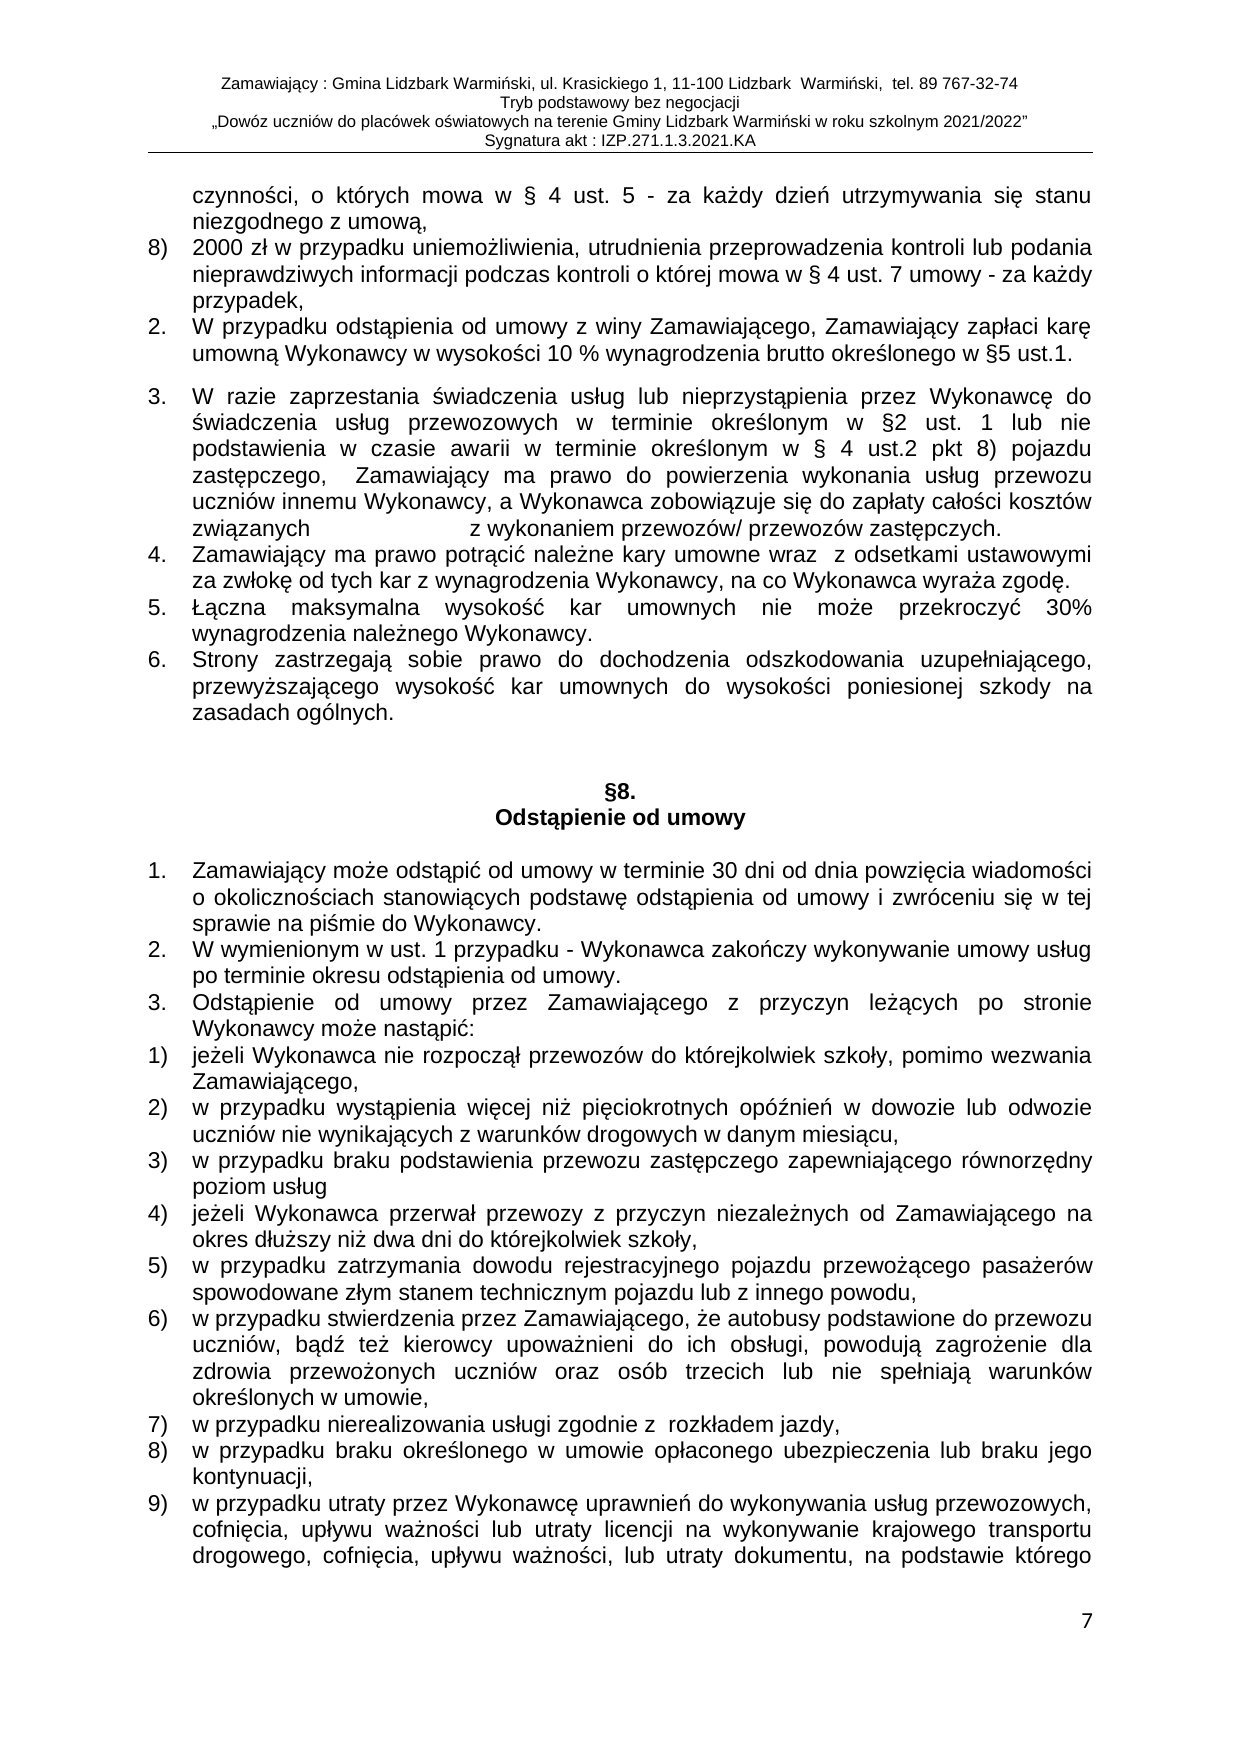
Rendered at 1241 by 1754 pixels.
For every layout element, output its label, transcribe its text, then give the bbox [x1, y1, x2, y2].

list W wymienionym w ust. 1 przypadku - Wykonawca zakończy wykonywanie umowy usług po terminie okresu odstąpienia od umowy. [148, 936, 1093, 989]
list czynności, o których mowa w § 4 ust. 5 - za każdy dzień utrzymywania się stanu niezgodnego z umową, [148, 182, 1093, 234]
list Zamawiający ma prawo potrącić należne kary umowne wraz z odsetkami ustawowymi za zwłokę od tych kar z wynagrodzenia Wykonawcy, na co Wykonawca wyraża zgodę. [148, 541, 1093, 593]
list w przypadku utraty przez Wykonawcę uprawnień do wykonywania usług przewozowych, cofnięcia, upływu ważności lub utraty licencji na wykonywanie krajowego transportu drogowego, cofnięcia, upływu ważności, lub utraty dokumentu, na podstawie którego [148, 1489, 1093, 1569]
list Łączna maksymalna wysokość kar umownych nie może przekroczyć 30% wynagrodzenia należnego Wykonawcy. [148, 593, 1093, 646]
list jeżeli Wykonawca nie rozpoczął przewozów do którejkolwiek szkoły, pomimo wezwania Zamawiającego, [148, 1042, 1093, 1094]
list Odstąpienie od umowy przez Zamawiającego z przyczyn leżących po stronie Wykonawcy może nastąpić: [148, 989, 1093, 1042]
list w przypadku braku podstawienia przewozu zastępczego zapewniającego równorzędny poziom usług [148, 1147, 1093, 1200]
list w przypadku wystąpienia więcej niż pięciokrotnych opóźnień w dowozie lub odwozie uczniów nie wynikających z warunków drogowych w danym miesiącu, [148, 1094, 1093, 1147]
list w przypadku zatrzymania dowodu rejestracyjnego pojazdu przewożącego pasażerów spowodowane złym stanem technicznym pojazdu lub z innego powodu, [148, 1252, 1093, 1305]
list W razie zaprzestania świadczenia usług lub nieprzystąpienia przez Wykonawcę do świadczenia usług przewozowych w terminie określonym w §2 ust. 1 lub nie podstawienia w czasie awarii w terminie określonym w § 4 ust.2 pkt 8) pojazdu zastępczego, Zamawiający ma prawo do powierzenia wykonania usług przewozu uczniów innemu Wykonawcy, a Wykonawca zobowiązuje się do zapłaty całości kosztów związanych z wykonaniem przewozów/ przewozów zastępczych. [148, 383, 1093, 541]
text §8. [148, 778, 1093, 804]
list W przypadku odstąpienia od umowy z winy Zamawiającego, Zamawiający zapłaci karę umowną Wykonawcy w wysokości 10 % wynagrodzenia brutto określonego w §5 ust.1. [148, 313, 1093, 366]
list w przypadku nierealizowania usługi zgodnie z rozkładem jazdy, [148, 1411, 1093, 1437]
list 2000 zł w przypadku uniemożliwienia, utrudnienia przeprowadzenia kontroli lub podania nieprawdziwych informacji podczas kontroli o której mowa w § 4 ust. 7 umowy - za każdy przypadek, [148, 234, 1093, 313]
text Odstąpienie od umowy [148, 804, 1093, 831]
list jeżeli Wykonawca przerwał przewozy z przyczyn niezależnych od Zamawiającego na okres dłuższy niż dwa dni do którejkolwiek szkoły, [148, 1200, 1093, 1252]
list w przypadku stwierdzenia przez Zamawiającego, że autobusy podstawione do przewozu uczniów, bądź też kierowcy upoważnieni do ich obsługi, powodują zagrożenie dla zdrowia przewożonych uczniów oraz osób trzecich lub nie spełniają warunków określonych w umowie, [148, 1305, 1093, 1411]
list Strony zastrzegają sobie prawo do dochodzenia odszkodowania uzupełniającego, przewyższającego wysokość kar umownych do wysokości poniesionej szkody na zasadach ogólnych. [148, 646, 1093, 725]
list w przypadku braku określonego w umowie opłaconego ubezpieczenia lub braku jego kontynuacji, [148, 1437, 1093, 1489]
list Zamawiający może odstąpić od umowy w terminie 30 dni od dnia powzięcia wiadomości o okolicznościach stanowiących podstawę odstąpienia od umowy i zwróceniu się w tej sprawie na piśmie do Wykonawcy. [148, 857, 1093, 936]
